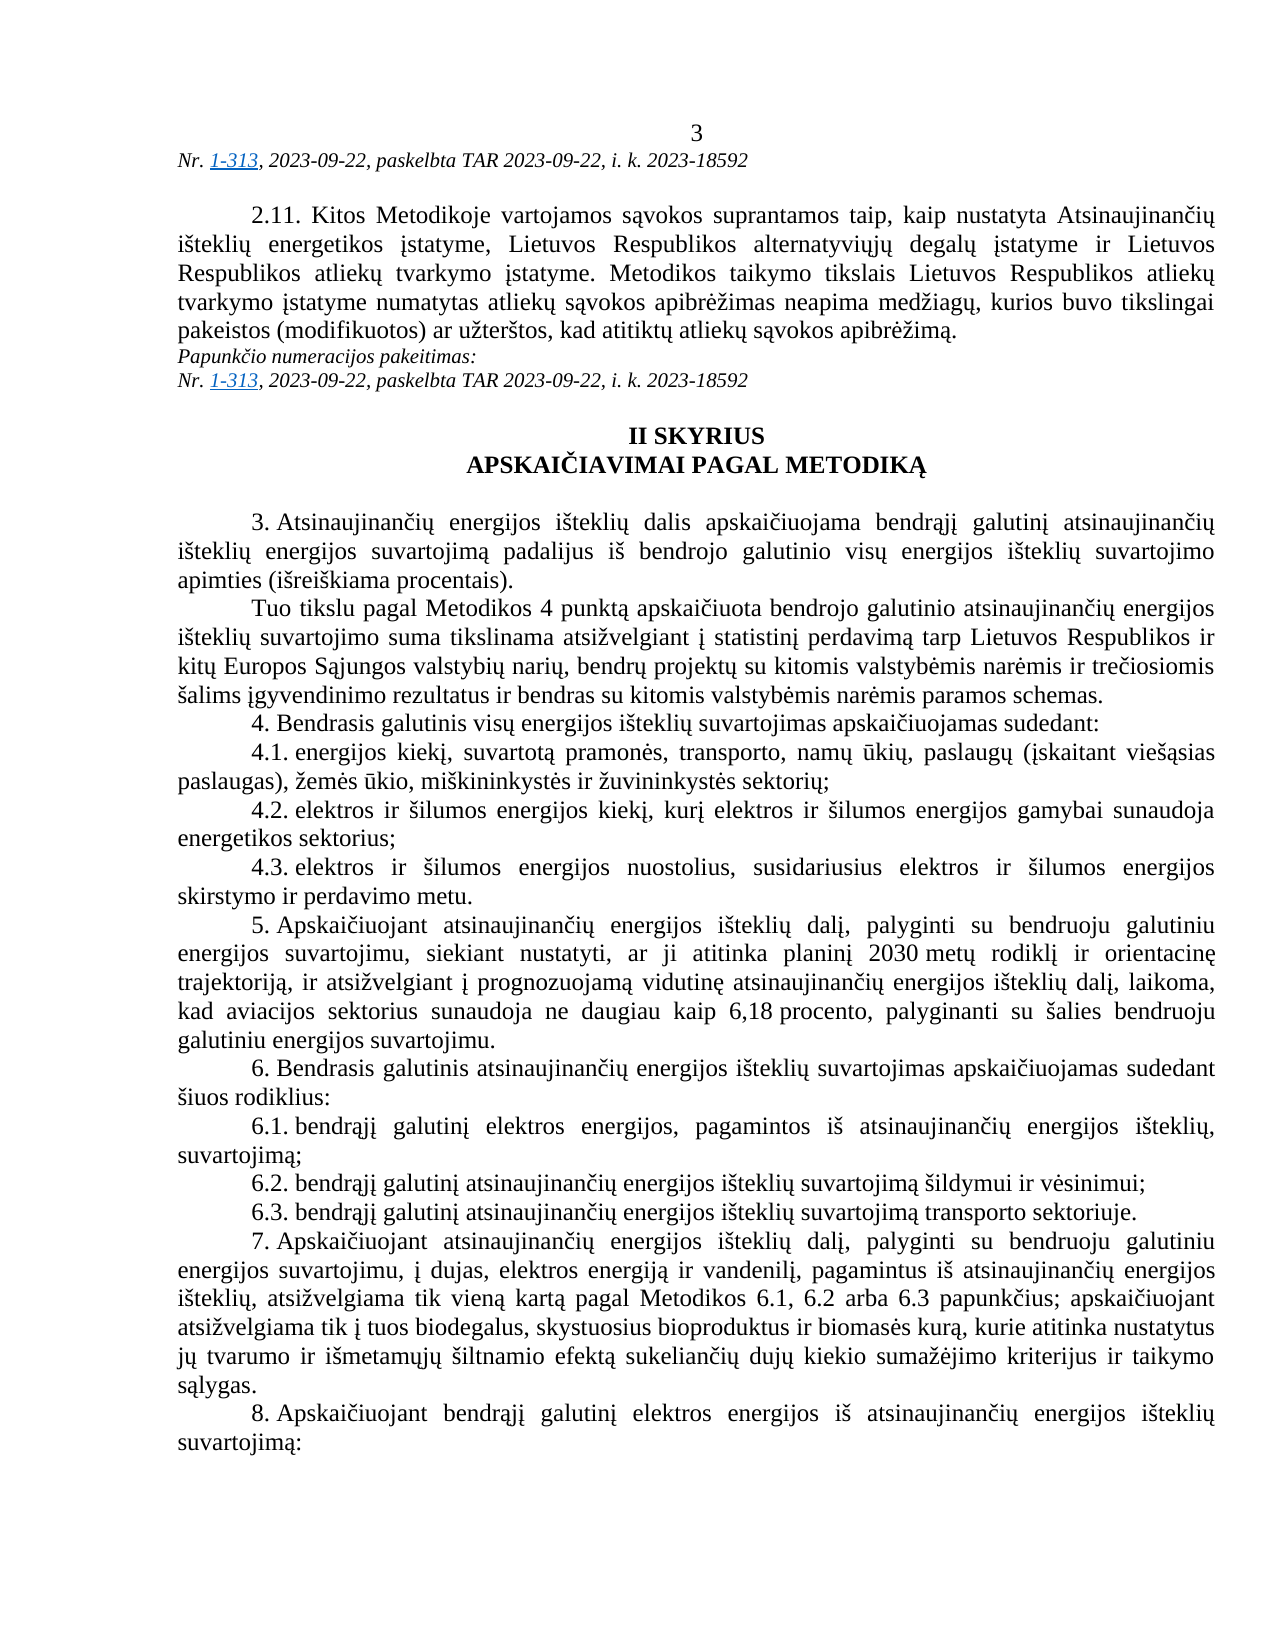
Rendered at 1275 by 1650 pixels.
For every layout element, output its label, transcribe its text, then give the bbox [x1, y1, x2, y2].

text Nr. 1-313, 2023-09-22, paskelbta TAR 2023-09-22, i. k. 2023-18592 [177, 368, 1216, 392]
text 4.2. elektros ir šilumos energijos kiekį, kurį elektros ir šilumos energijos gamybai sunaudoja energetikos sektorius; [177, 795, 1216, 852]
text 6. Bendrasis galutinis atsinaujinančių energijos išteklių suvartojimas apskaičiuojamas sudedant šiuos rodiklius: [177, 1053, 1216, 1111]
text 6.2. bendrąjį galutinį atsinaujinančių energijos išteklių suvartojimą šildymui ir vėsinimui; [177, 1168, 1216, 1197]
text 6.1. bendrąjį galutinį elektros energijos, pagamintos iš atsinaujinančių energijos išteklių, suvartojimą; [177, 1111, 1216, 1168]
text II SKYRIUS [177, 421, 1216, 450]
text 3. Atsinaujinančių energijos išteklių dalis apskaičiuojama bendrąjį galutinį atsinaujinančių išteklių energijos suvartojimą padalijus iš bendrojo galutinio visų energijos išteklių suvartojimo apimties (išreiškiama procentais). [177, 507, 1216, 593]
text Nr. 1-313, 2023-09-22, paskelbta TAR 2023-09-22, i. k. 2023-18592 [177, 148, 1216, 172]
text 2.11. Kitos Metodikoje vartojamos sąvokos suprantamos taip, kaip nustatyta Atsinaujinančių išteklių energetikos įstatyme, Lietuvos Respublikos alternatyviųjų degalų įstatyme ir Lietuvos Respublikos atliekų tvarkymo įstatyme. Metodikos taikymo tikslais Lietuvos Respublikos atliekų tvarkymo įstatyme numatytas atliekų sąvokos apibrėžimas neapima medžiagų, kurios buvo tikslingai pakeistos (modifikuotos) ar užterštos, kad atitiktų atliekų sąvokos apibrėžimą. [177, 200, 1216, 344]
text 8. Apskaičiuojant bendrąjį galutinį elektros energijos iš atsinaujinančių energijos išteklių suvartojimą: [177, 1398, 1216, 1456]
text Papunkčio numeracijos pakeitimas: [177, 344, 1216, 368]
text 4. Bendrasis galutinis visų energijos išteklių suvartojimas apskaičiuojamas sudedant: [177, 708, 1216, 737]
text 7. Apskaičiuojant atsinaujinančių energijos išteklių dalį, palyginti su bendruoju galutiniu energijos suvartojimu, į dujas, elektros energiją ir vandenilį, pagamintus iš atsinaujinančių energijos išteklių, atsižvelgiama tik vieną kartą pagal Metodikos 6.1, 6.2 arba 6.3 papunkčius; apskaičiuojant atsižvelgiama tik į tuos biodegalus, skystuosius bioproduktus ir biomasės kurą, kurie atitinka nustatytus jų tvarumo ir išmetamųjų šiltnamio efektą sukeliančių dujų kiekio sumažėjimo kriterijus ir taikymo sąlygas. [177, 1226, 1216, 1398]
text 5. Apskaičiuojant atsinaujinančių energijos išteklių dalį, palyginti su bendruoju galutiniu energijos suvartojimu, siekiant nustatyti, ar ji atitinka planinį 2030 metų rodiklį ir orientacinę trajektoriją, ir atsižvelgiant į prognozuojamą vidutinę atsinaujinančių energijos išteklių dalį, laikoma, kad aviacijos sektorius sunaudoja ne daugiau kaip 6,18 procento, palyginanti su šalies bendruoju galutiniu energijos suvartojimu. [177, 910, 1216, 1053]
text APSKAIČIAVIMAI PAGAL METODIKĄ [177, 450, 1216, 478]
text 6.3. bendrąjį galutinį atsinaujinančių energijos išteklių suvartojimą transporto sektoriuje. [177, 1197, 1216, 1226]
text 4.3. elektros ir šilumos energijos nuostolius, susidariusius elektros ir šilumos energijos skirstymo ir perdavimo metu. [177, 852, 1216, 910]
text 4.1. energijos kiekį, suvartotą pramonės, transporto, namų ūkių, paslaugų (įskaitant viešąsias paslaugas), žemės ūkio, miškininkystės ir žuvininkystės sektorių; [177, 737, 1216, 795]
text Tuo tikslu pagal Metodikos 4 punktą apskaičiuota bendrojo galutinio atsinaujinančių energijos išteklių suvartojimo suma tikslinama atsižvelgiant į statistinį perdavimą tarp Lietuvos Respublikos ir kitų Europos Sąjungos valstybių narių, bendrų projektų su kitomis valstybėmis narėmis ir trečiosiomis šalims įgyvendinimo rezultatus ir bendras su kitomis valstybėmis narėmis paramos schemas. [177, 593, 1216, 708]
